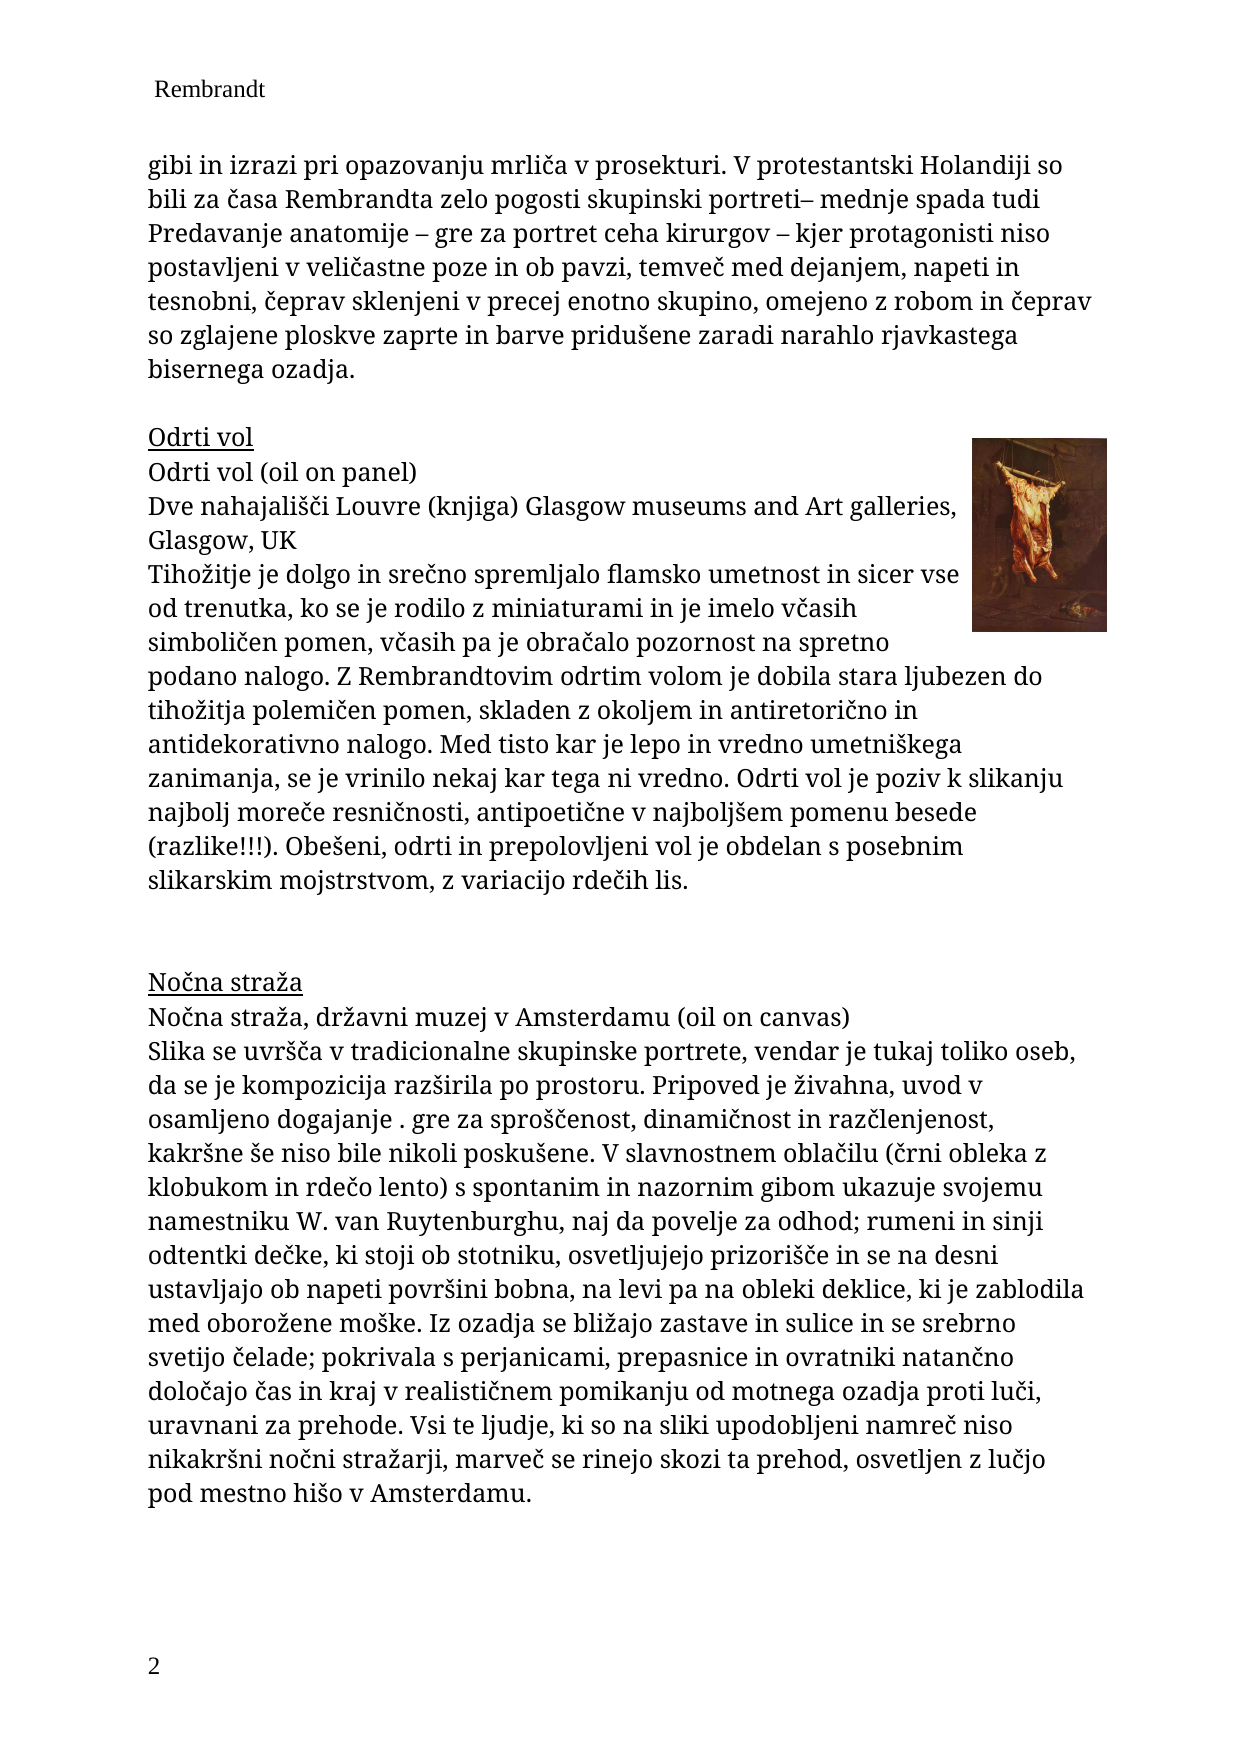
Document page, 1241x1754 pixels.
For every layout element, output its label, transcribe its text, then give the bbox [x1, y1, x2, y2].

text Nočna straža [148, 965, 1093, 999]
text Dve nahajališči Louvre (knjiga) Glasgow museums and Art galleries, Glasgow, UK [148, 488, 972, 556]
text Tihožitje je dolgo in srečno spremljalo flamsko umetnost in sicer vse od trenutka, ko se je rodilo z miniaturami in je imelo včasih simboličen pomen, včasih pa je obračalo pozornost na spretno podano nalogo. Z Rembrandtovim odrtim volom je dobila stara ljubezen do tihožitja polemičen pomen, skladen z okoljem in antiretorično in antidekorativno nalogo. Med tisto kar je lepo in vredno umetniškega zanimanja, se je vrinilo nekaj kar tega ni vredno. Odrti vol je poziv k slikanju najbolj moreče resničnosti, antipoetične v najboljšem pomenu besede (razlike!!!). Obešeni, odrti in prepolovljeni vol je obdelan s posebnim slikarskim mojstrstvom, z variacijo rdečih lis. [148, 556, 1093, 897]
text Nočna straža, državni muzej v Amsterdamu (oil on canvas) [148, 999, 1093, 1033]
picture [972, 438, 1107, 632]
text gibi in izrazi pri opazovanju mrliča v prosekturi. V protestantski Holandiji so bili za časa Rembrandta zelo pogosti skupinski portreti– mednje spada tudi Predavanje anatomije – gre za portret ceha kirurgov – kjer protagonisti niso postavljeni v veličastne poze in ob pavzi, temveč med dejanjem, napeti in tesnobni, čeprav sklenjeni v precej enotno skupino, omejeno z robom in čeprav so zglajene ploskve zaprte in barve pridušene zaradi narahlo rjavkastega bisernega ozadja. [148, 148, 1093, 386]
text Slika se uvršča v tradicionalne skupinske portrete, vendar je tukaj toliko oseb, da se je kompozicija razširila po prostoru. Pripoved je živahna, uvod v osamljeno dogajanje . gre za sproščenost, dinamičnost in razčlenjenost, kakršne še niso bile nikoli poskušene. V slavnostnem oblačilu (črni obleka z klobukom in rdečo lento) s spontanim in nazornim gibom ukazuje svojemu namestniku W. van Ruytenburghu, naj da povelje za odhod; rumeni in sinji odtentki dečke, ki stoji ob stotniku, osvetljujejo prizorišče in se na desni ustavljajo ob napeti površini bobna, na levi pa na obleki deklice, ki je zablodila med oborožene moške. Iz ozadja se bližajo zastave in sulice in se srebrno svetijo čelade; pokrivala s perjanicami, prepasnice in ovratniki natančno določajo čas in kraj v realističnem pomikanju od motnega ozadja proti luči, uravnani za prehode. Vsi te ljudje, ki so na sliki upodobljeni namreč niso nikakršni nočni stražarji, marveč se rinejo skozi ta prehod, osvetljen z lučjo pod mestno hišo v Amsterdamu. [148, 1033, 1093, 1510]
text Odrti vol [148, 420, 1093, 454]
text Odrti vol (oil on panel) [148, 454, 972, 488]
